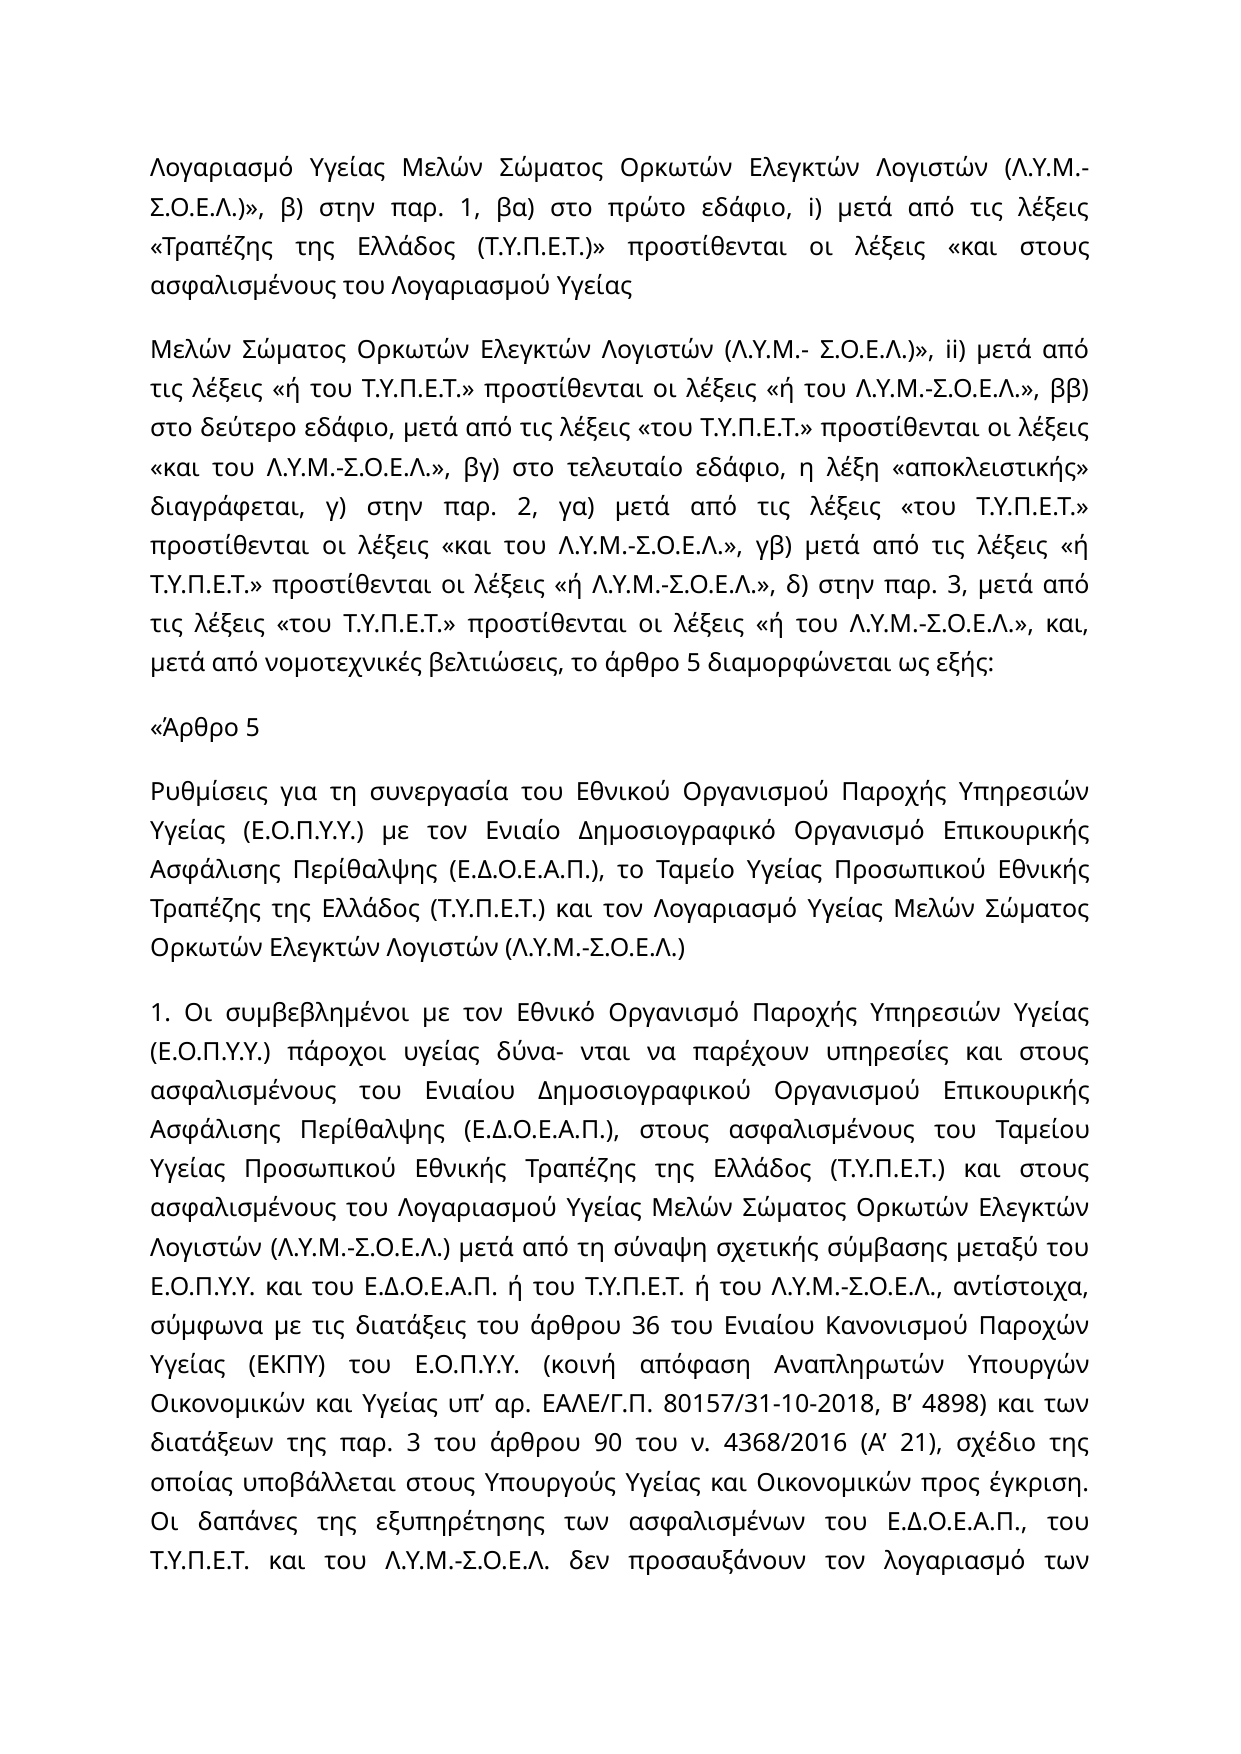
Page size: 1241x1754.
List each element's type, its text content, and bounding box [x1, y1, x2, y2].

text Ρυθμίσεις για τη συνεργασία του Εθνικού Οργανισμού Παροχής Υπηρεσιών Υγείας (Ε.Ο.Π.Υ.Υ.) με τον Ενιαίο Δημοσιογραφικό Οργανισμό Επικουρικής Ασφάλισης Περίθαλψης (Ε.Δ.Ο.Ε.Α.Π.), το Ταμείο Υγείας Προσωπικού Εθνικής Τραπέζης της Ελλάδος (Τ.Υ.Π.Ε.Τ.) και τον Λογαριασμό Υγείας Μελών Σώματος Ορκωτών Ελεγκτών Λογιστών (Λ.Υ.Μ.-Σ.Ο.Ε.Λ.) [150, 773, 1090, 964]
text «Άρθρο 5 [150, 709, 1090, 743]
text 1. Οι συμβεβλημένοι με τον Εθνικό Οργανισμό Παροχής Υπηρεσιών Υγείας (Ε.Ο.Π.Υ.Υ.) πάροχοι υγείας δύνα- νται να παρέχουν υπηρεσίες και στους ασφαλισμένους του Ενιαίου Δημοσιογραφικού Οργανισμού Επικουρικής Ασφάλισης Περίθαλψης (Ε.Δ.Ο.Ε.Α.Π.), στους ασφαλισμένους του Ταμείου Υγείας Προσωπικού Εθνικής Τραπέζης της Ελλάδος (Τ.Υ.Π.Ε.Τ.) και στους ασφαλισμένους του Λογαριασμού Υγείας Μελών Σώματος Ορκωτών Ελεγκτών Λογιστών (Λ.Υ.Μ.-Σ.Ο.Ε.Λ.) μετά από τη σύναψη σχετικής σύμβασης μεταξύ του Ε.Ο.Π.Υ.Υ. και του Ε.Δ.Ο.Ε.Α.Π. ή του Τ.Υ.Π.Ε.Τ. ή του Λ.Υ.Μ.-Σ.Ο.Ε.Λ., αντίστοιχα, σύμφωνα με τις διατάξεις του άρθρου 36 του Ενιαίου Κανονισμού Παροχών Υγείας (ΕΚΠΥ) του Ε.Ο.Π.Υ.Υ. (κοινή απόφαση Αναπληρωτών Υπουργών Οικονομικών και Υγείας υπ’ αρ. ΕΑΛΕ/Γ.Π. 80157/31-10-2018, Β’ 4898) και των διατάξεων της παρ. 3 του άρθρου 90 του ν. 4368/2016 (Α’ 21), σχέδιο της οποίας υποβάλλεται στους Υπουργούς Υγείας και Οικονομικών προς έγκριση. Οι δαπάνες της εξυπηρέτησης των ασφαλισμένων του Ε.Δ.Ο.Ε.Α.Π., του Τ.Υ.Π.Ε.Τ. και του Λ.Υ.Μ.-Σ.Ο.Ε.Λ. δεν προσαυξάνουν τον λογαριασμό των [150, 994, 1090, 1577]
text Μελών Σώματος Ορκωτών Ελεγκτών Λογιστών (Λ.Υ.Μ.- Σ.Ο.Ε.Λ.)», ii) μετά από τις λέξεις «ή του Τ.Υ.Π.Ε.Τ.» προστίθενται οι λέξεις «ή του Λ.Υ.Μ.-Σ.Ο.Ε.Λ.», ββ) στο δεύτερο εδάφιο, μετά από τις λέξεις «του Τ.Υ.Π.Ε.Τ.» προστίθενται οι λέξεις «και του Λ.Υ.Μ.-Σ.Ο.Ε.Λ.», βγ) στο τελευταίο εδάφιο, η λέξη «αποκλειστικής» διαγράφεται, γ) στην παρ. 2, γα) μετά από τις λέξεις «του Τ.Υ.Π.Ε.Τ.» προστίθενται οι λέξεις «και του Λ.Υ.Μ.-Σ.Ο.Ε.Λ.», γβ) μετά από τις λέξεις «ή Τ.Υ.Π.Ε.Τ.» προστίθενται οι λέξεις «ή Λ.Υ.Μ.-Σ.Ο.Ε.Λ.», δ) στην παρ. 3, μετά από τις λέξεις «του Τ.Υ.Π.Ε.Τ.» προστίθενται οι λέξεις «ή του Λ.Υ.Μ.-Σ.Ο.Ε.Λ.», και, μετά από νομοτεχνικές βελτιώσεις, το άρθρο 5 διαμορφώνεται ως εξής: [150, 332, 1090, 679]
text Λογαριασμό Υγείας Μελών Σώματος Ορκωτών Ελεγκτών Λογιστών (Λ.Υ.Μ.-Σ.Ο.Ε.Λ.)», β) στην παρ. 1, βα) στο πρώτο εδάφιο, i) μετά από τις λέξεις «Τραπέζης της Ελλάδος (Τ.Υ.Π.Ε.Τ.)» προστίθενται οι λέξεις «και στους ασφαλισμένους του Λογαριασμού Υγείας [150, 150, 1090, 302]
